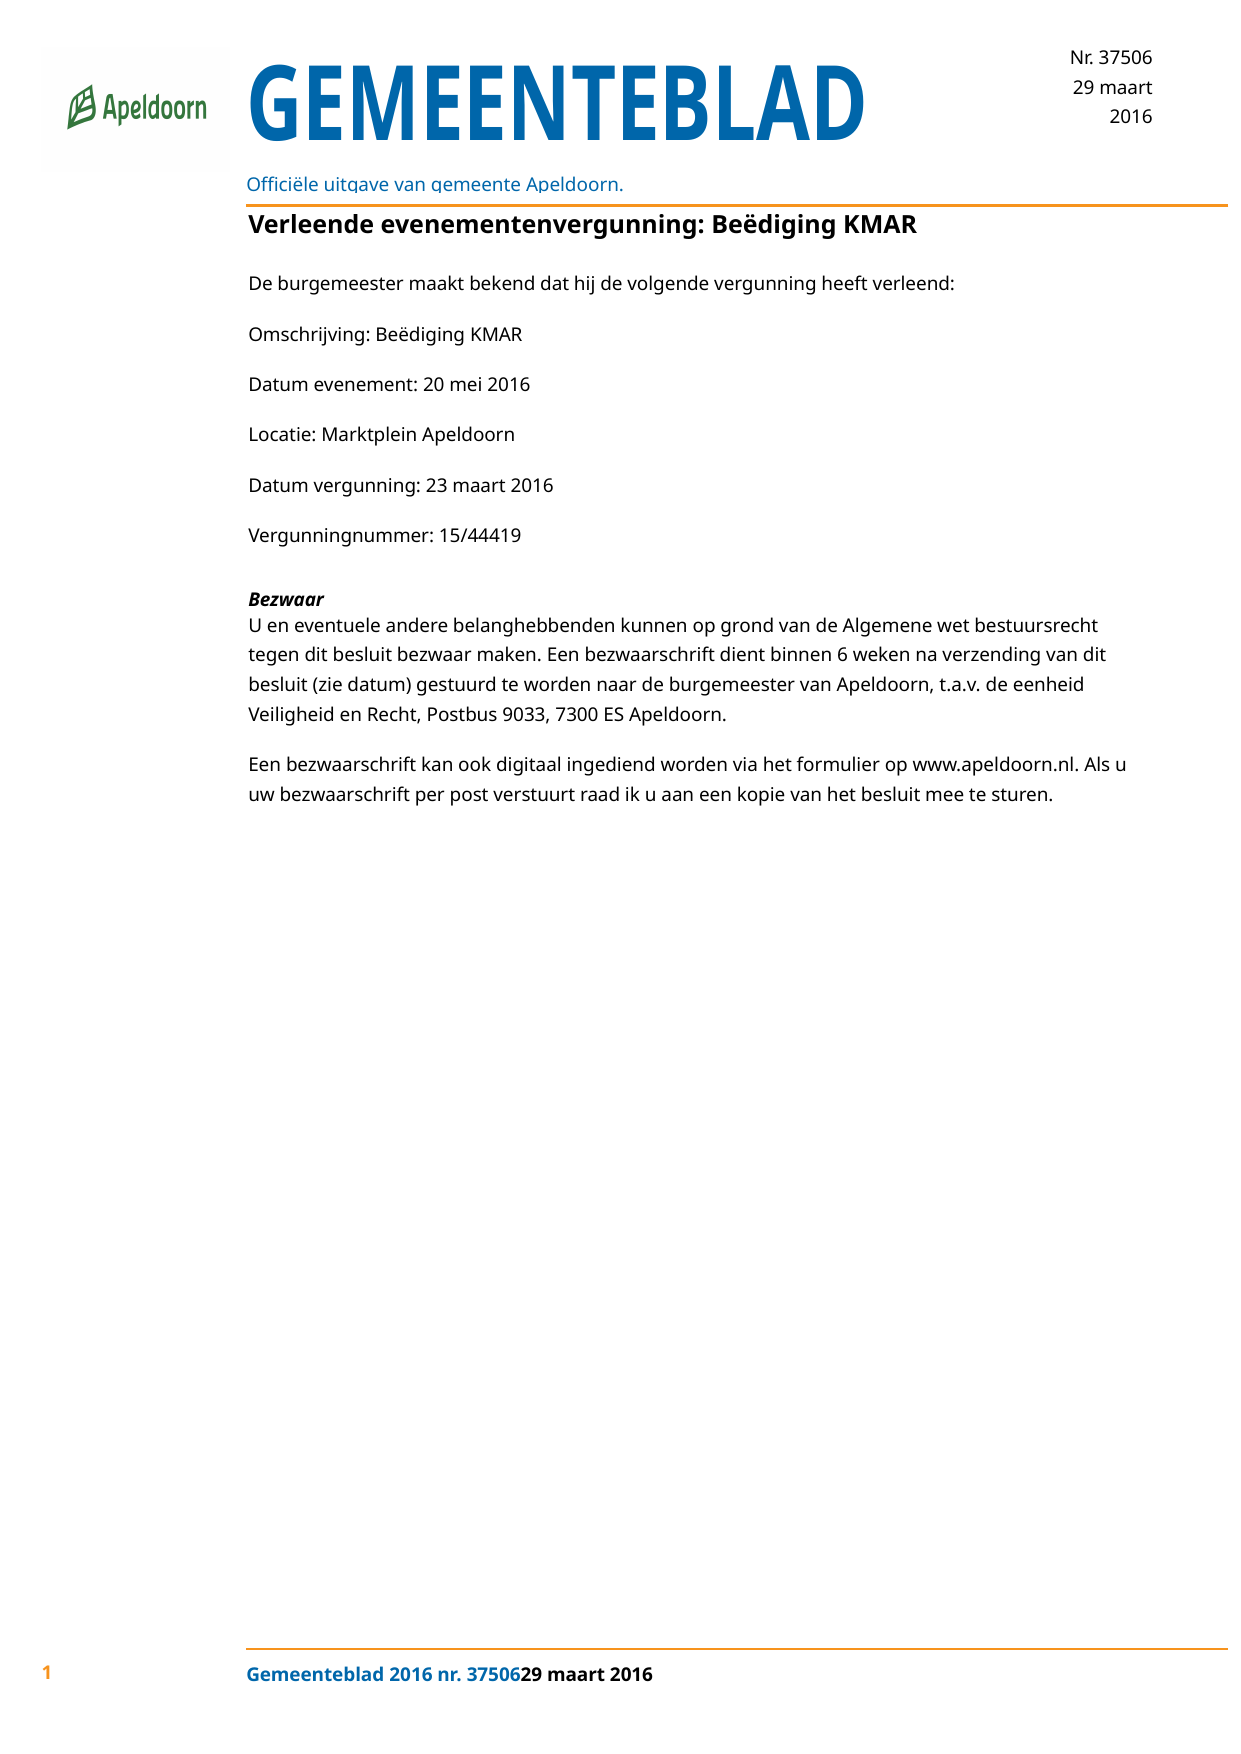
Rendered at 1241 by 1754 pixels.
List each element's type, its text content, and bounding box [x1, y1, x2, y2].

text Vergunningnummer: 15/44419 [248, 522, 1152, 548]
text Verleende evenementenvergunning: Beëdiging KMAR [248, 207, 1152, 241]
text U en eventuele andere belanghebbenden kunnen op grond van de Algemene wet bestuursrecht tegen dit besluit bezwaar maken. Een bezwaarschrift dient binnen 6 weken na verzending van dit besluit (zie datum) gestuurd te worden naar de burgemeester van Apeldoorn, t.a.v. de eenheid Veiligheid en Recht, Postbus 9033, 7300 ES Apeldoorn. [248, 612, 1152, 727]
text Omschrijving: Beëdiging KMAR [248, 321, 1152, 346]
text Datum vergunning: 23 maart 2016 [248, 472, 1152, 498]
picture [41, 47, 231, 172]
text Locatie: Marktplein Apeldoorn [248, 422, 1152, 447]
text De burgemeester maakt bekend dat hij de volgende vergunning heeft verleend: [248, 270, 1152, 296]
text Datum evenement: 20 mei 2016 [248, 371, 1152, 397]
text Een bezwaarschrift kan ook digitaal ingediend worden via het formulier op www.apeldoorn.nl. Als u uw bezwaarschrift per post verstuurt raad ik u aan een kopie van het besluit mee te sturen. [248, 751, 1152, 807]
text Bezwaar [248, 586, 1152, 612]
